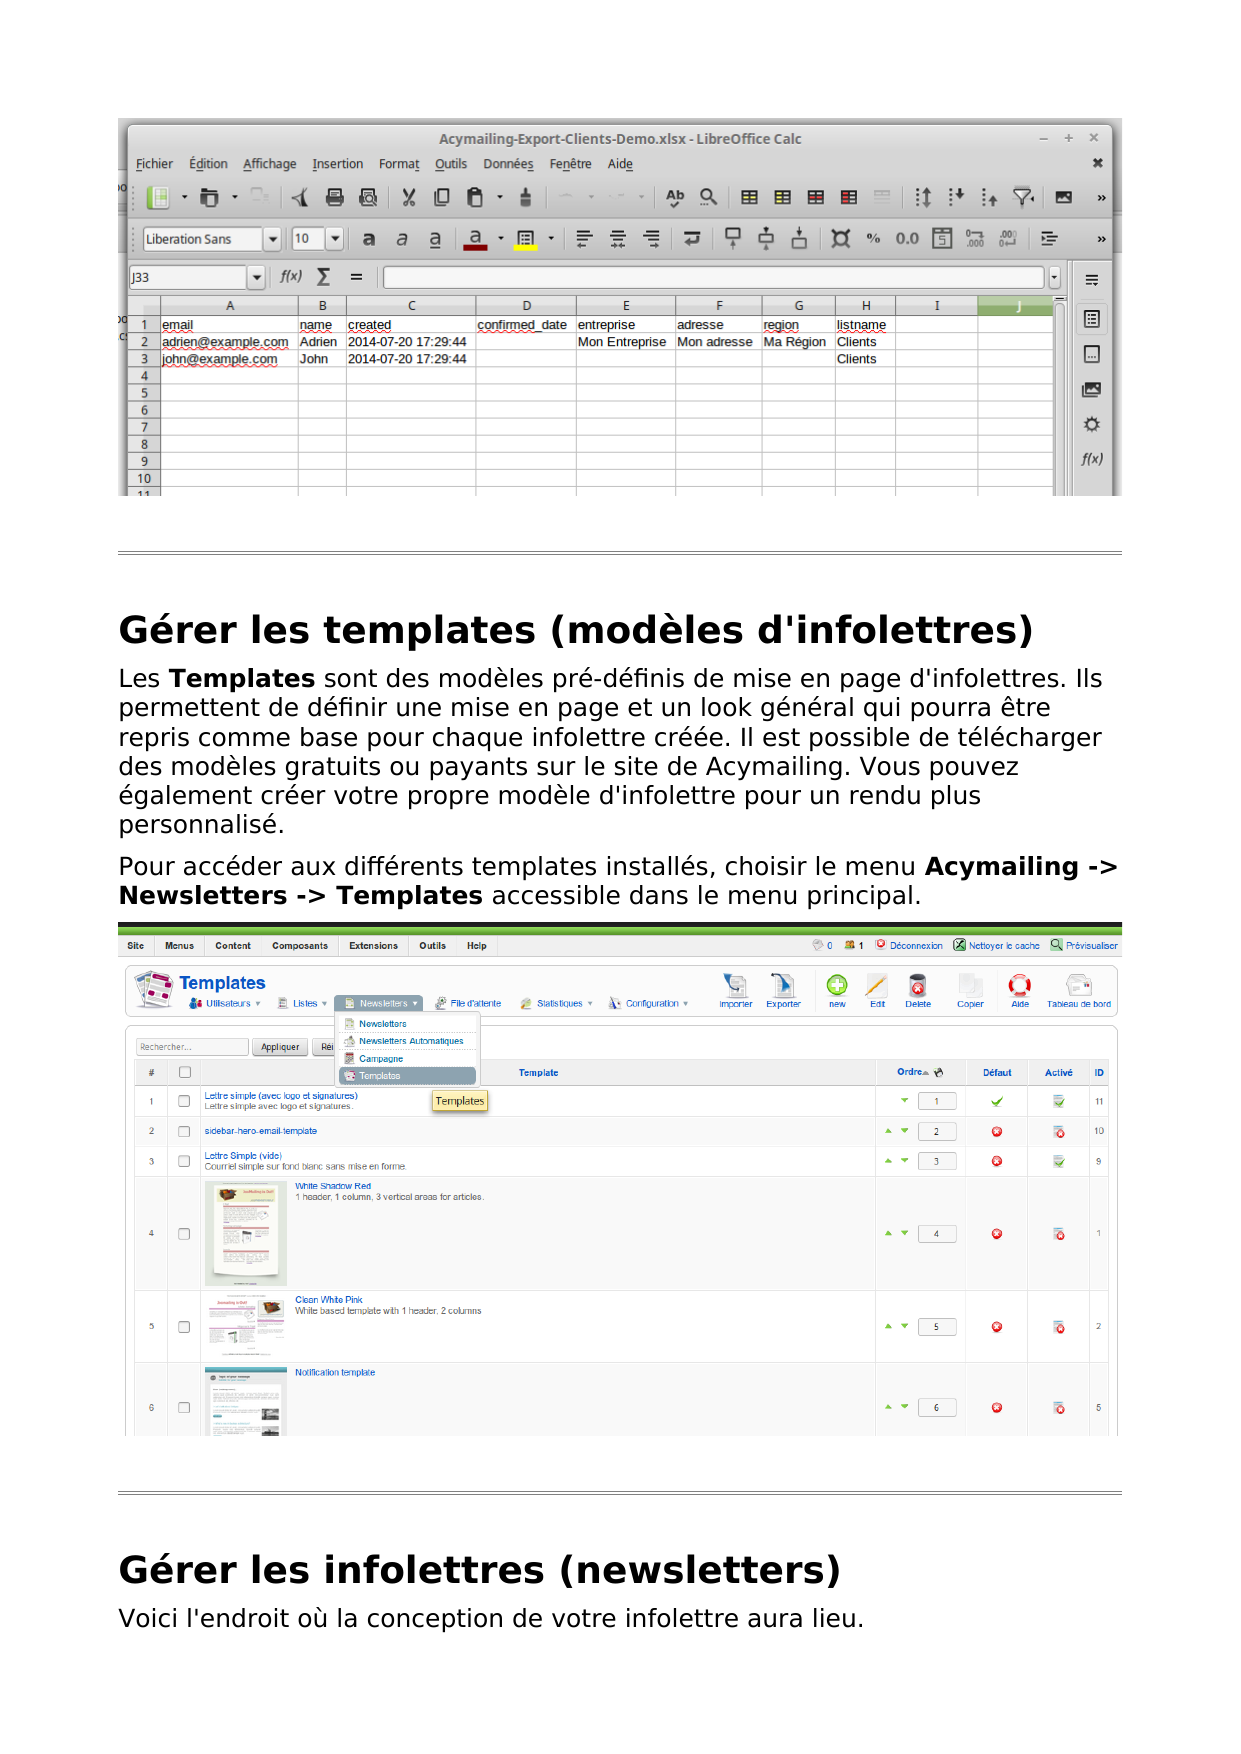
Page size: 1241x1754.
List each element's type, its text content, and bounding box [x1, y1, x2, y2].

text Pour accéder aux différents templates installés, choisir le menu Acymailing -> Newsletters -> Templates accessible dans le menu principal. [118, 852, 1122, 910]
subtitle Gérer les infolettres (newsletters) [118, 1548, 1122, 1592]
text Les Templates sont des modèles pré-définis de mise en page d'infolettres. Ils permettent de définir une mise en page et un look général qui pourra être repris comme base pour chaque infolettre créée. Il est possible de télécharger des modèles gratuits ou payants sur le site de Acymailing. Vous pouvez également créer votre propre modèle d'infolettre pour un rendu plus personnalisé. [118, 664, 1122, 839]
picture [118, 118, 1123, 496]
text Voici l'endroit où la conception de votre infolettre aura lieu. [118, 1604, 1122, 1634]
picture [118, 922, 1123, 1436]
subtitle Gérer les templates (modèles d'infolettres) [118, 608, 1122, 652]
